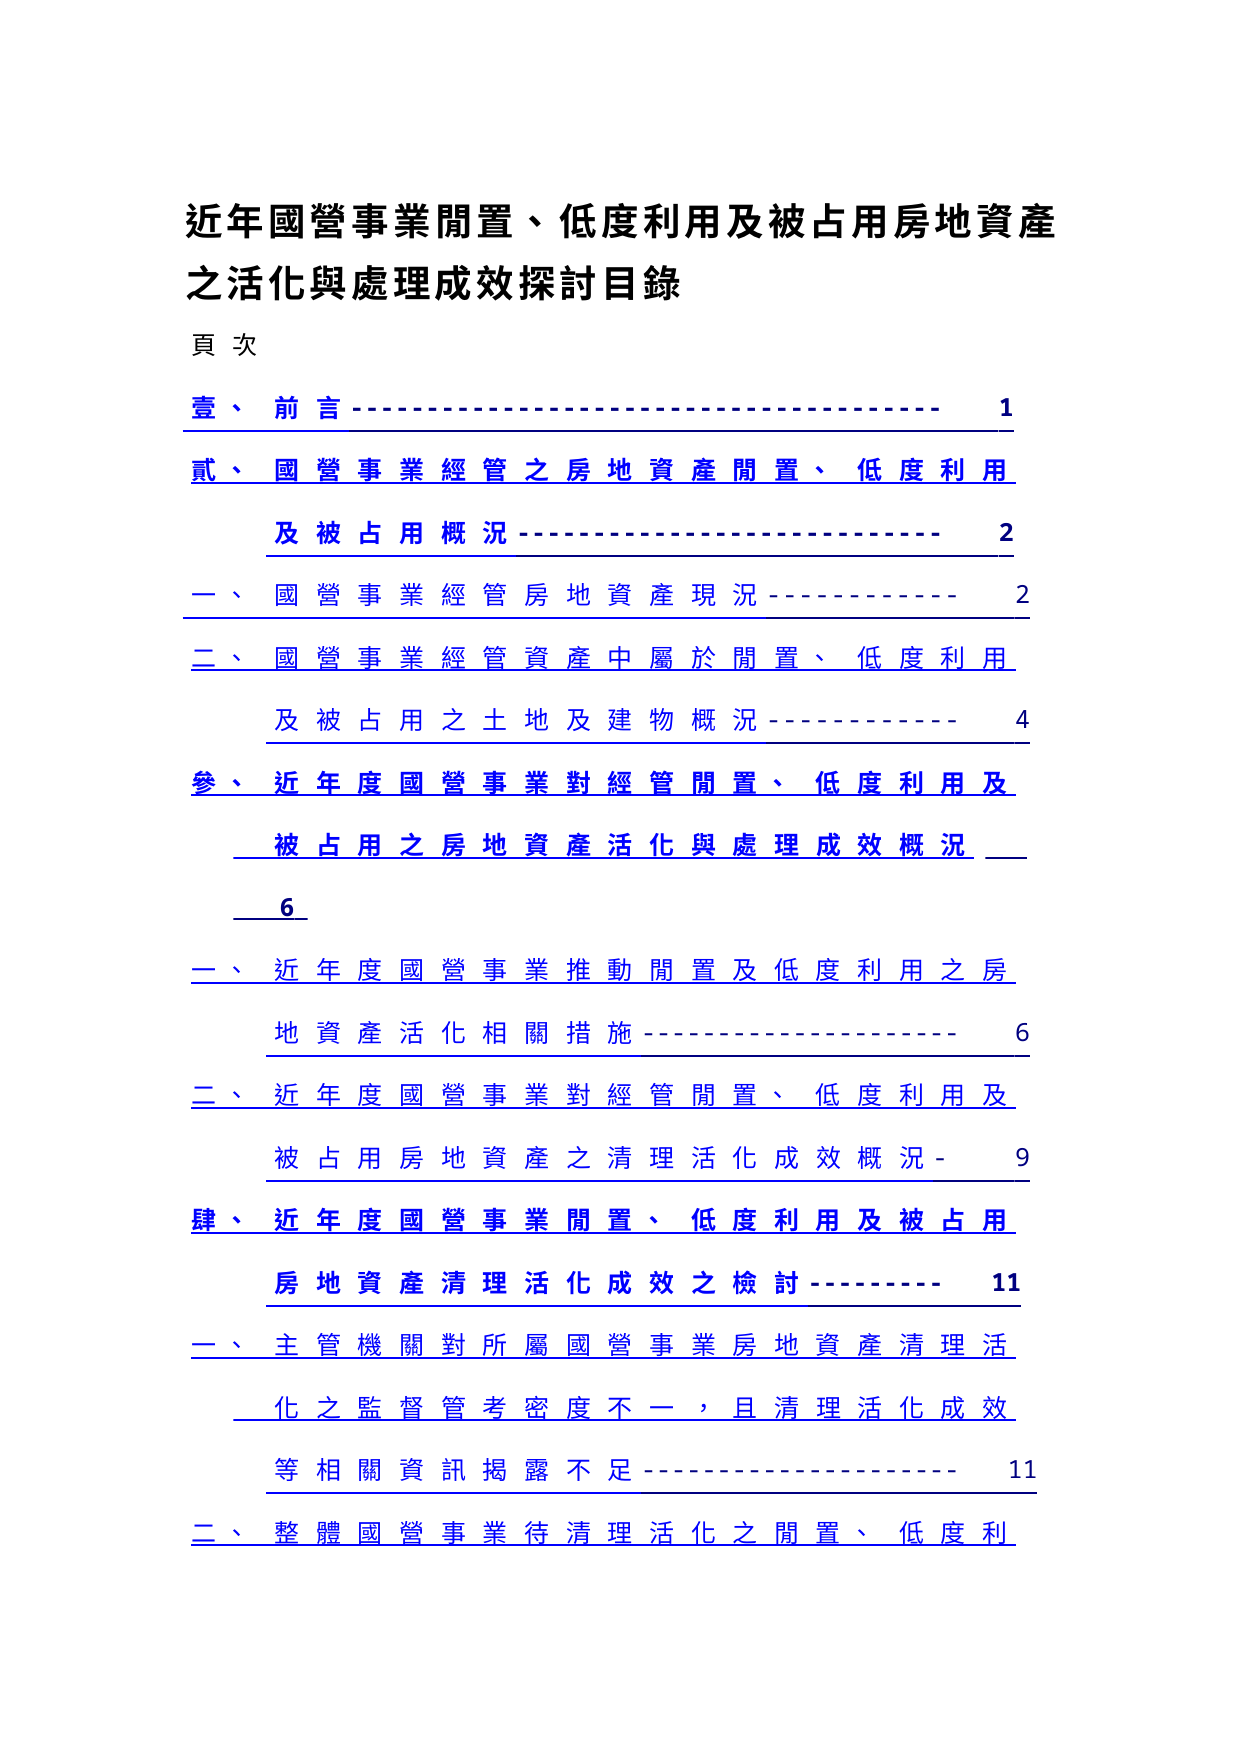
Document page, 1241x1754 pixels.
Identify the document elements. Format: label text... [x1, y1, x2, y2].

text 貳、國營事業經管之房地資產閒置、低度利用及被占用概況 2 [183, 427, 1027, 552]
text 二、近年度國營事業對經管閒置、低度利用及被占用房地資產之清理活化成效概況 9 [183, 1052, 1043, 1177]
text 參、近年度國營事業對經管閒置、低度利用及被占用之房地資產活化與處理成效概況 6 [183, 740, 1027, 927]
text 近年國營事業閒置、低度利用及被占用房地資產之活化與處理成效探討目錄 頁次 [183, 177, 1058, 365]
text 二、整體國營事業待清理活化之閒置、低度利 [183, 1490, 1043, 1552]
text 肆、近年度國營事業閒置、低度利用及被占用房地資產清理活化成效之檢討 11 [183, 1177, 1027, 1302]
text 一、國營事業經管房地資產現況 2 [183, 552, 1043, 615]
text 一、主管機關對所屬國營事業房地資產清理活化之監督管考密度不一，且清理活化成效等相關資訊揭露不足 11 [183, 1302, 1043, 1490]
text 壹、前言 1 [183, 365, 1027, 427]
text 一、近年度國營事業推動閒置及低度利用之房地資產活化相關措施 6 [183, 927, 1043, 1052]
text 二、國營事業經管資產中屬於閒置、低度利用及被占用之土地及建物概況 4 [183, 615, 1043, 740]
